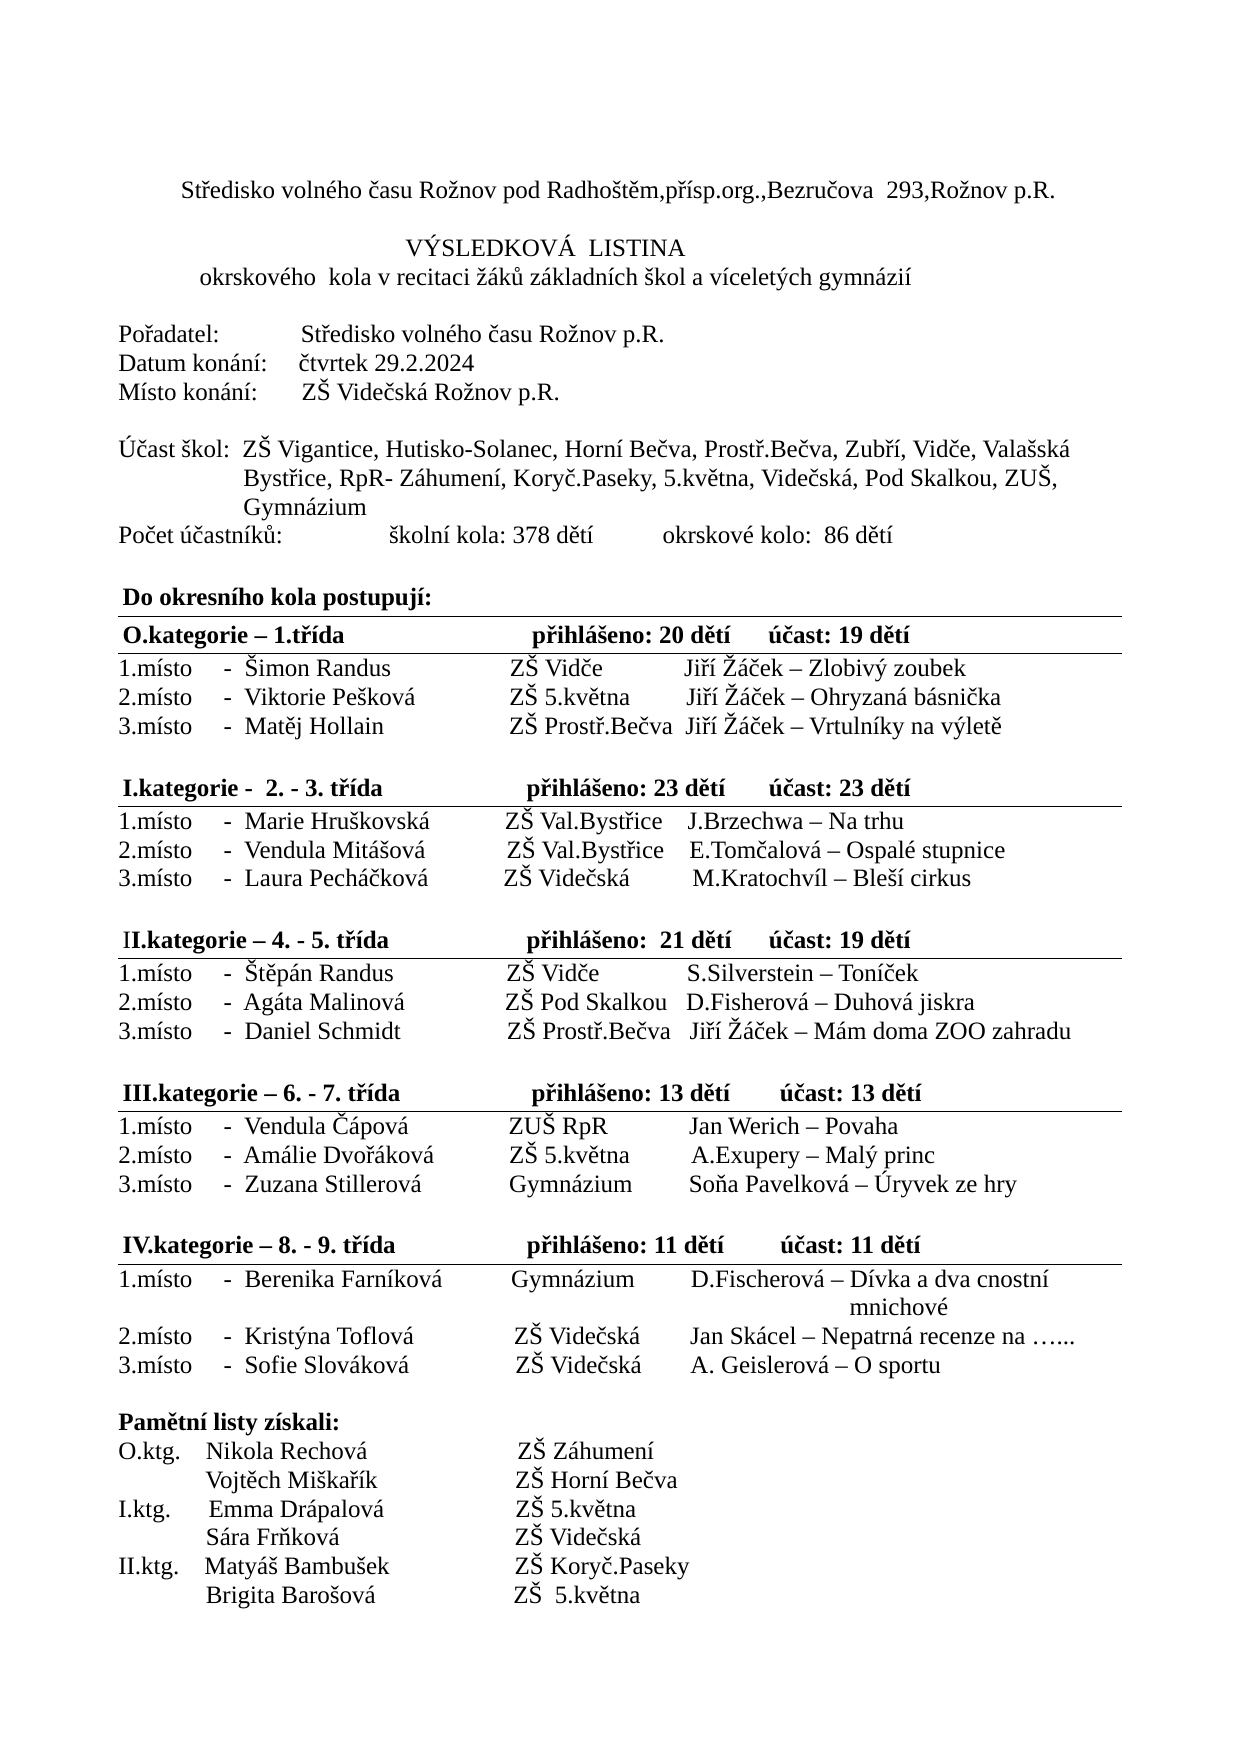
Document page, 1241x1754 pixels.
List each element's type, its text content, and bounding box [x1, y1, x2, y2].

text 3.místo - Matěj Hollain ZŠ Prostř.Bečva Jiří Žáček – Vrtulníky na výletě [118, 711, 1122, 739]
text 2.místo - Viktorie Pešková ZŠ 5.května Jiří Žáček – Ohryzaná básnička [118, 682, 1122, 711]
text O.ktg. Nikola Rechová ZŠ Záhumení [118, 1436, 1122, 1465]
text Středisko volného času Rožnov pod Radhoštěm,přísp.org.,Bezručova 293,Rožnov p.R. [118, 176, 1122, 204]
text okrskového kola v recitaci žáků základních škol a víceletých gymnázií [118, 262, 1122, 291]
text 3.místo - Daniel Schmidt ZŠ Prostř.Bečva Jiří Žáček – Mám doma ZOO zahradu [118, 1016, 1122, 1045]
text IV.kategorie – 8. - 9. třída přihlášeno: 11 dětí účast: 11 dětí [118, 1226, 1122, 1264]
text VÝSLEDKOVÁ LISTINA [118, 233, 1122, 262]
text III.kategorie – 6. - 7. třída přihlášeno: 13 dětí účast: 13 dětí [118, 1073, 1122, 1111]
text Gymnázium [118, 492, 1122, 521]
text 1.místo - Štěpán Randus ZŠ Vidče S.Silverstein – Toníček [118, 959, 1122, 987]
text II.kategorie – 4. - 5. třída přihlášeno: 21 dětí účast: 19 dětí [118, 921, 1122, 958]
text I.kategorie - 2. - 3. třída přihlášeno: 23 dětí účast: 23 dětí [118, 768, 1122, 806]
text Do okresního kola postupují: [118, 578, 1122, 616]
text Vojtěch Miškařík ZŠ Horní Bečva [118, 1465, 1122, 1494]
text 1.místo - Marie Hruškovská ZŠ Val.Bystřice J.Brzechwa – Na trhu [118, 807, 1122, 835]
text 3.místo - Sofie Slováková ZŠ Videčská A. Geislerová – O sportu [118, 1350, 1122, 1379]
text 2.místo - Vendula Mitášová ZŠ Val.Bystřice E.Tomčalová – Ospalé stupnice [118, 835, 1122, 863]
text II.ktg. Matyáš Bambušek ZŠ Koryč.Paseky [118, 1551, 1122, 1580]
text 2.místo - Amálie Dvořáková ZŠ 5.května A.Exupery – Malý princ [118, 1140, 1122, 1169]
text 2.místo - Kristýna Toflová ZŠ Videčská Jan Skácel – Nepatrná recenze na …... [118, 1321, 1122, 1350]
text 1.místo - Šimon Randus ZŠ Vidče Jiří Žáček – Zlobivý zoubek [118, 654, 1122, 682]
text 3.místo - Laura Pecháčková ZŠ Videčská M.Kratochvíl – Bleší cirkus [118, 863, 1122, 892]
text 1.místo - Berenika Farníková Gymnázium D.Fischerová – Dívka a dva cnostní [118, 1265, 1122, 1292]
text Brigita Barošová ZŠ 5.května [118, 1580, 1122, 1609]
text I.ktg. Emma Drápalová ZŠ 5.května [118, 1494, 1122, 1522]
text 2.místo - Agáta Malinová ZŠ Pod Skalkou D.Fisherová – Duhová jiskra [118, 987, 1122, 1016]
text 1.místo - Vendula Čápová ZUŠ RpR Jan Werich – Povaha [118, 1112, 1122, 1140]
text Účast škol: ZŠ Vigantice, Hutisko-Solanec, Horní Bečva, Prostř.Bečva, Zubří, Vidče, Valašská [118, 434, 1122, 463]
text Datum konání: čtvrtek 29.2.2024 [118, 348, 1122, 377]
text mnichové [118, 1292, 1122, 1321]
text Počet účastníků: školní kola: 378 dětí okrskové kolo: 86 dětí [118, 521, 1122, 549]
text Sára Frňková ZŠ Videčská [118, 1522, 1122, 1551]
text Pamětní listy získali: [118, 1407, 1122, 1436]
text O.kategorie – 1.třída přihlášeno: 20 dětí účast: 19 dětí [118, 617, 1122, 653]
text Bystřice, RpR- Záhumení, Koryč.Paseky, 5.května, Videčská, Pod Skalkou, ZUŠ, [118, 463, 1122, 492]
text Pořadatel: Středisko volného času Rožnov p.R. [118, 319, 1122, 348]
text Místo konání: ZŠ Videčská Rožnov p.R. [118, 377, 1122, 406]
text 3.místo - Zuzana Stillerová Gymnázium Soňa Pavelková – Úryvek ze hry [118, 1169, 1122, 1197]
